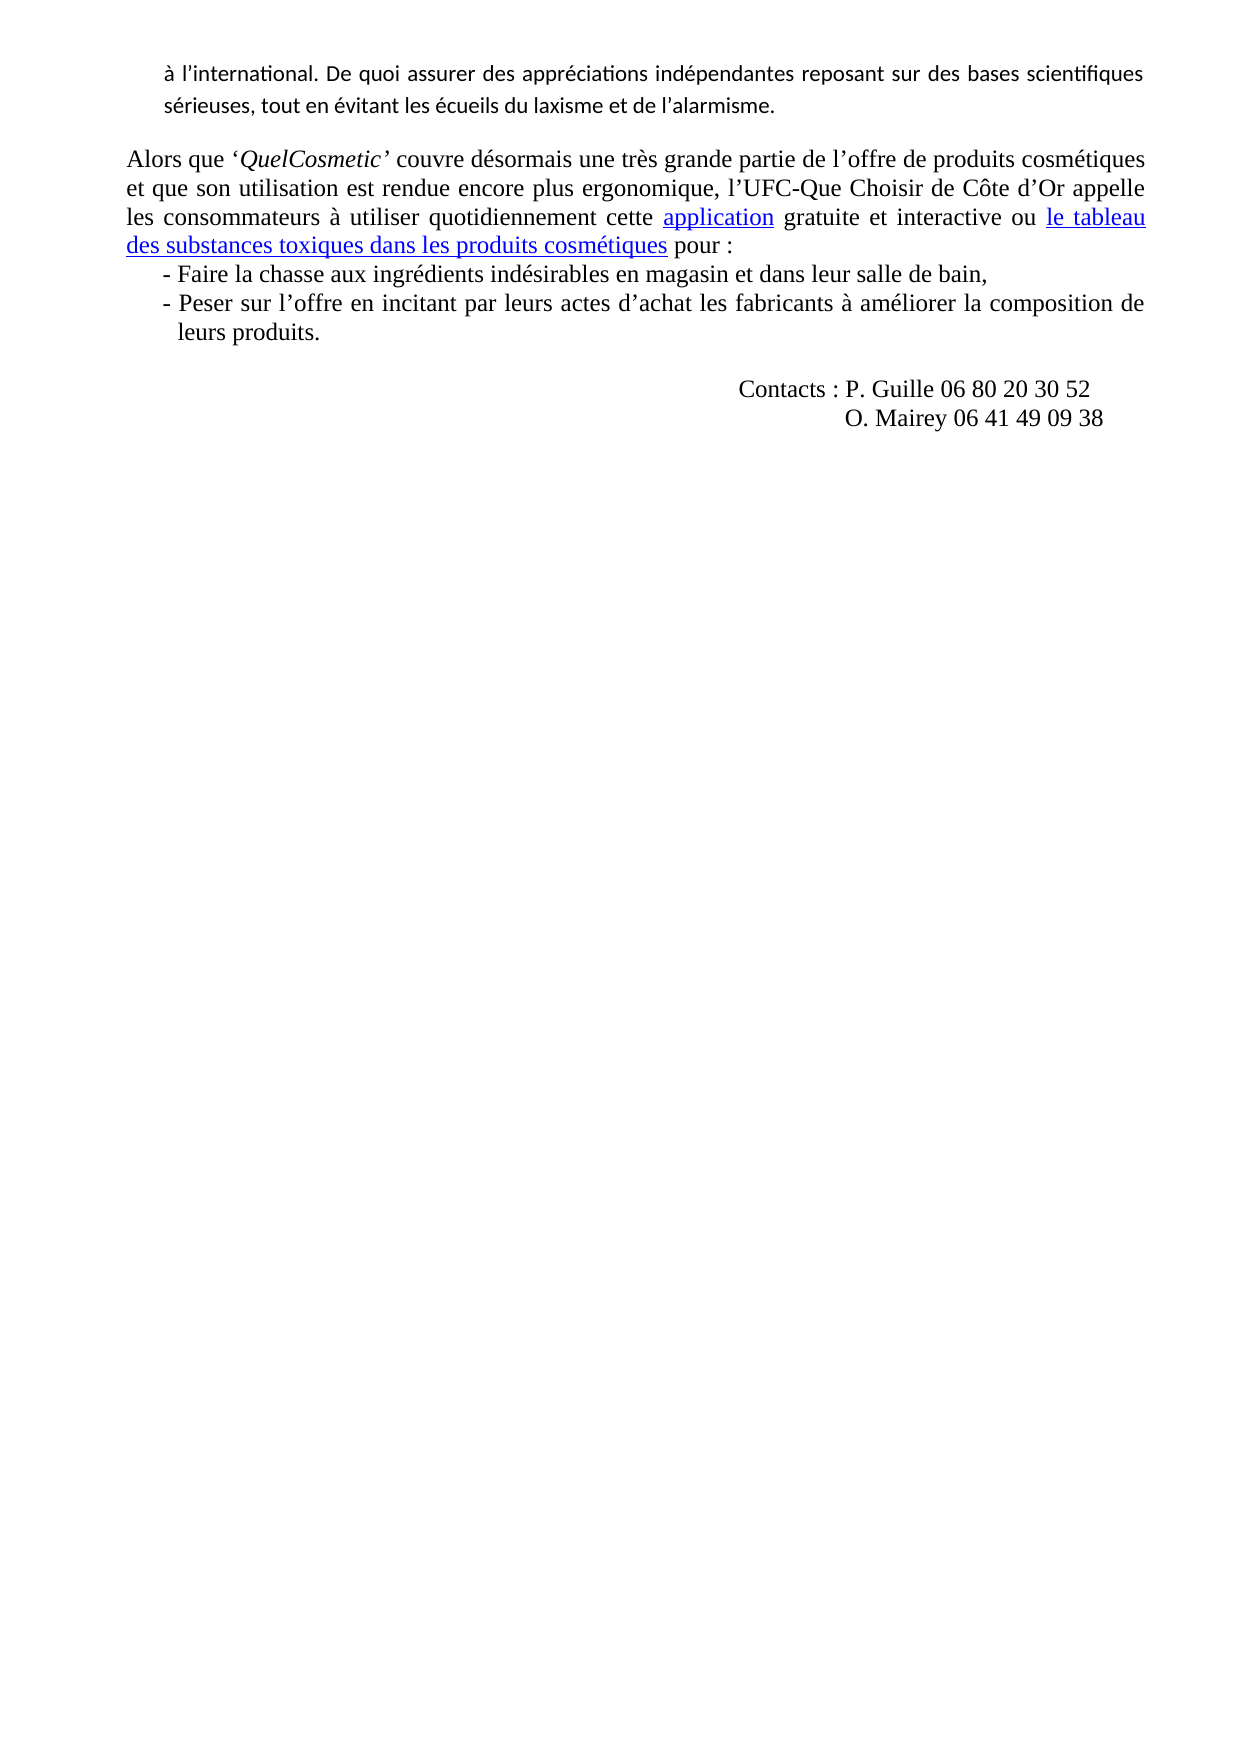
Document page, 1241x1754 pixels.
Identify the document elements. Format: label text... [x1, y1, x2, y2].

text - Peser sur l’offre en incitant par leurs actes d’achat les fabricants à améliorer la composition de leurs produits. [162, 288, 1146, 346]
text - Faire la chasse aux ingrédients indésirables en magasin et dans leur salle de bain, [89, 259, 1146, 288]
list à l’international. De quoi assurer des appréciations indépendantes reposant sur des bases scientifiques sérieuses, tout en évitant les écueils du laxisme et de l’alarmisme. [126, 59, 1146, 119]
text Contacts : P. Guille 06 80 20 30 52 [207, 374, 1146, 403]
text O. Mairey 06 41 49 09 38 [207, 403, 1146, 432]
text Alors que ‘QuelCosmetic’ couvre désormais une très grande partie de l’offre de produits cosmétiques et que son utilisation est rendue encore plus ergonomique, l’UFC-Que Choisir de Côte d’Or appelle les consommateurs à utiliser quotidiennement cette application gratuite et interactive ou le tableau des substances toxiques dans les produits cosmétiques pour : [126, 144, 1146, 259]
